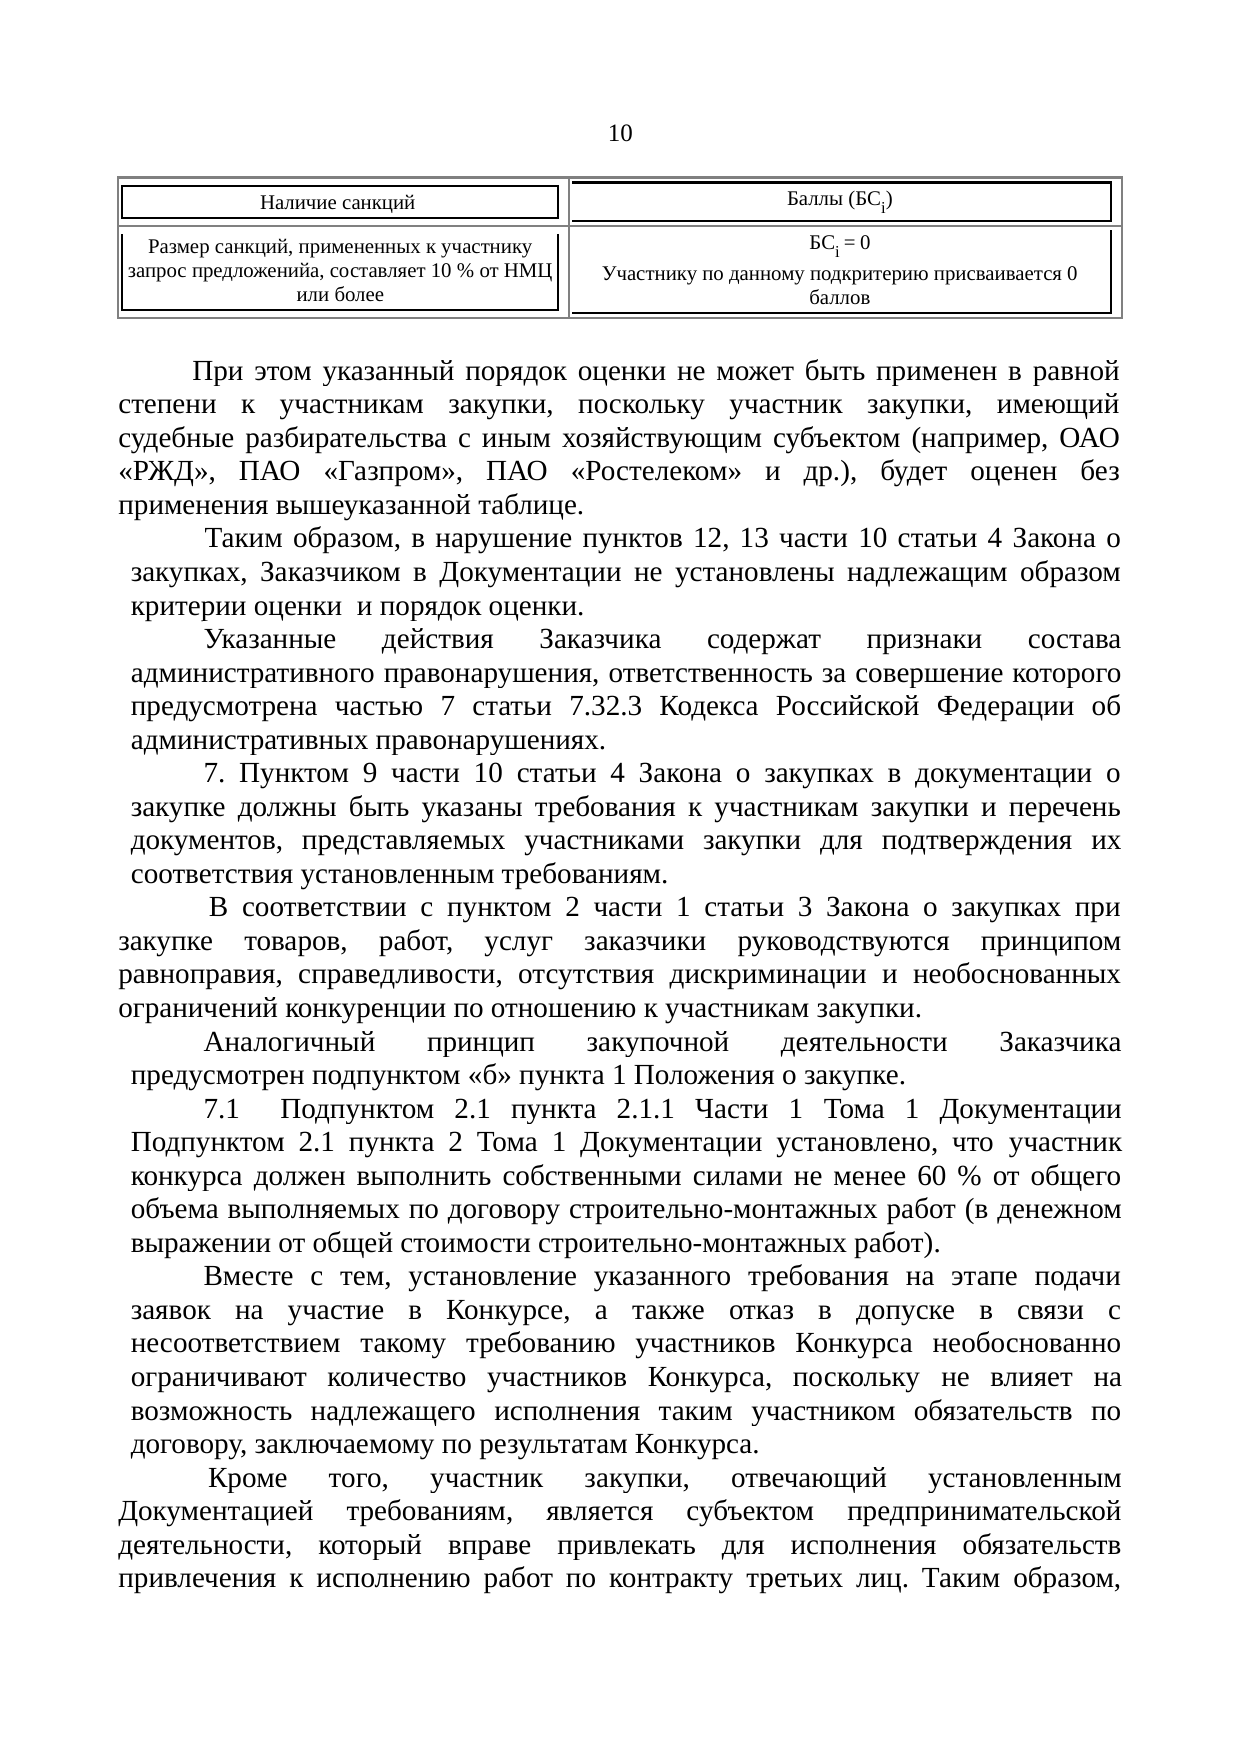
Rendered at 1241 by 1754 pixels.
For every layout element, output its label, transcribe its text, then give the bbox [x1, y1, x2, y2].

text Таким образом, в нарушение пунктов 12, 13 части 10 статьи 4 Закона о закупках, Заказчиком в Документации не установлены надлежащим образом критерии оценки и порядок оценки. [131, 521, 1122, 621]
text Аналогичный принцип закупочной деятельности Заказчика предусмотрен подпунктом «б» пункта 1 Положения о закупке. [131, 1024, 1122, 1091]
table_cell Размер санкций, примененных к участнику запрос предложенийа, составляет 10 % от НМЦ или более [119, 227, 568, 317]
table_cell БСi = 0 Участнику по данному подкритерию присваивается 0 баллов [570, 227, 1121, 317]
table_header Наличие санкций [119, 179, 568, 225]
text При этом указанный порядок оценки не может быть применен в равной степени к участникам закупки, поскольку участник закупки, имеющий судебные разбирательства с иным хозяйствующим субъектом (например, ОАО «РЖД», ПАО «Газпром», ПАО «Ростелеком» и др.), будет оценен без применения вышеуказанной таблице. [118, 353, 1121, 521]
text 7.1 Подпунктом 2.1 пункта 2.1.1 Части 1 Тома 1 Документации Подпунктом 2.1 пункта 2 Тома 1 Документации установлено, что участник конкурса должен выполнить собственными силами не менее 60 % от общего объема выполняемых по договору строительно-монтажных работ (в денежном выражении от общей стоимости строительно-монтажных работ). [131, 1091, 1122, 1258]
text Кроме того, участник закупки, отвечающий установленным Документацией требованиям, является субъектом предпринимательской деятельности, который вправе привлекать для исполнения обязательств привлечения к исполнению работ по контракту третьих лиц. Таким образом, [118, 1460, 1122, 1594]
text Вместе с тем, установление указанного требования на этапе подачи заявок на участие в Конкурсе, а также отказ в допуске в связи с несоответствием такому требованию участников Конкурса необоснованно ограничивают количество участников Конкурса, поскольку не влияет на возможность надлежащего исполнения таким участником обязательств по договору, заключаемому по результатам Конкурса. [131, 1258, 1122, 1460]
table_header Баллы (БСi) [570, 179, 1121, 225]
text 7. Пунктом 9 части 10 статьи 4 Закона о закупках в документации о закупке должны быть указаны требования к участникам закупки и перечень документов, представляемых участниками закупки для подтверждения их соответствия установленным требованиям. [131, 755, 1122, 889]
text Указанные действия Заказчика содержат признаки состава административного правонарушения, ответственность за совершение которого предусмотрена частью 7 статьи 7.32.3 Кодекса Российской Федерации об административных правонарушениях. [131, 621, 1122, 755]
text В соответствии с пунктом 2 части 1 статьи 3 Закона о закупках при закупке товаров, работ, услуг заказчики руководствуются принципом равноправия, справедливости, отсутствия дискриминации и необоснованных ограничений конкуренции по отношению к участникам закупки. [118, 889, 1122, 1024]
